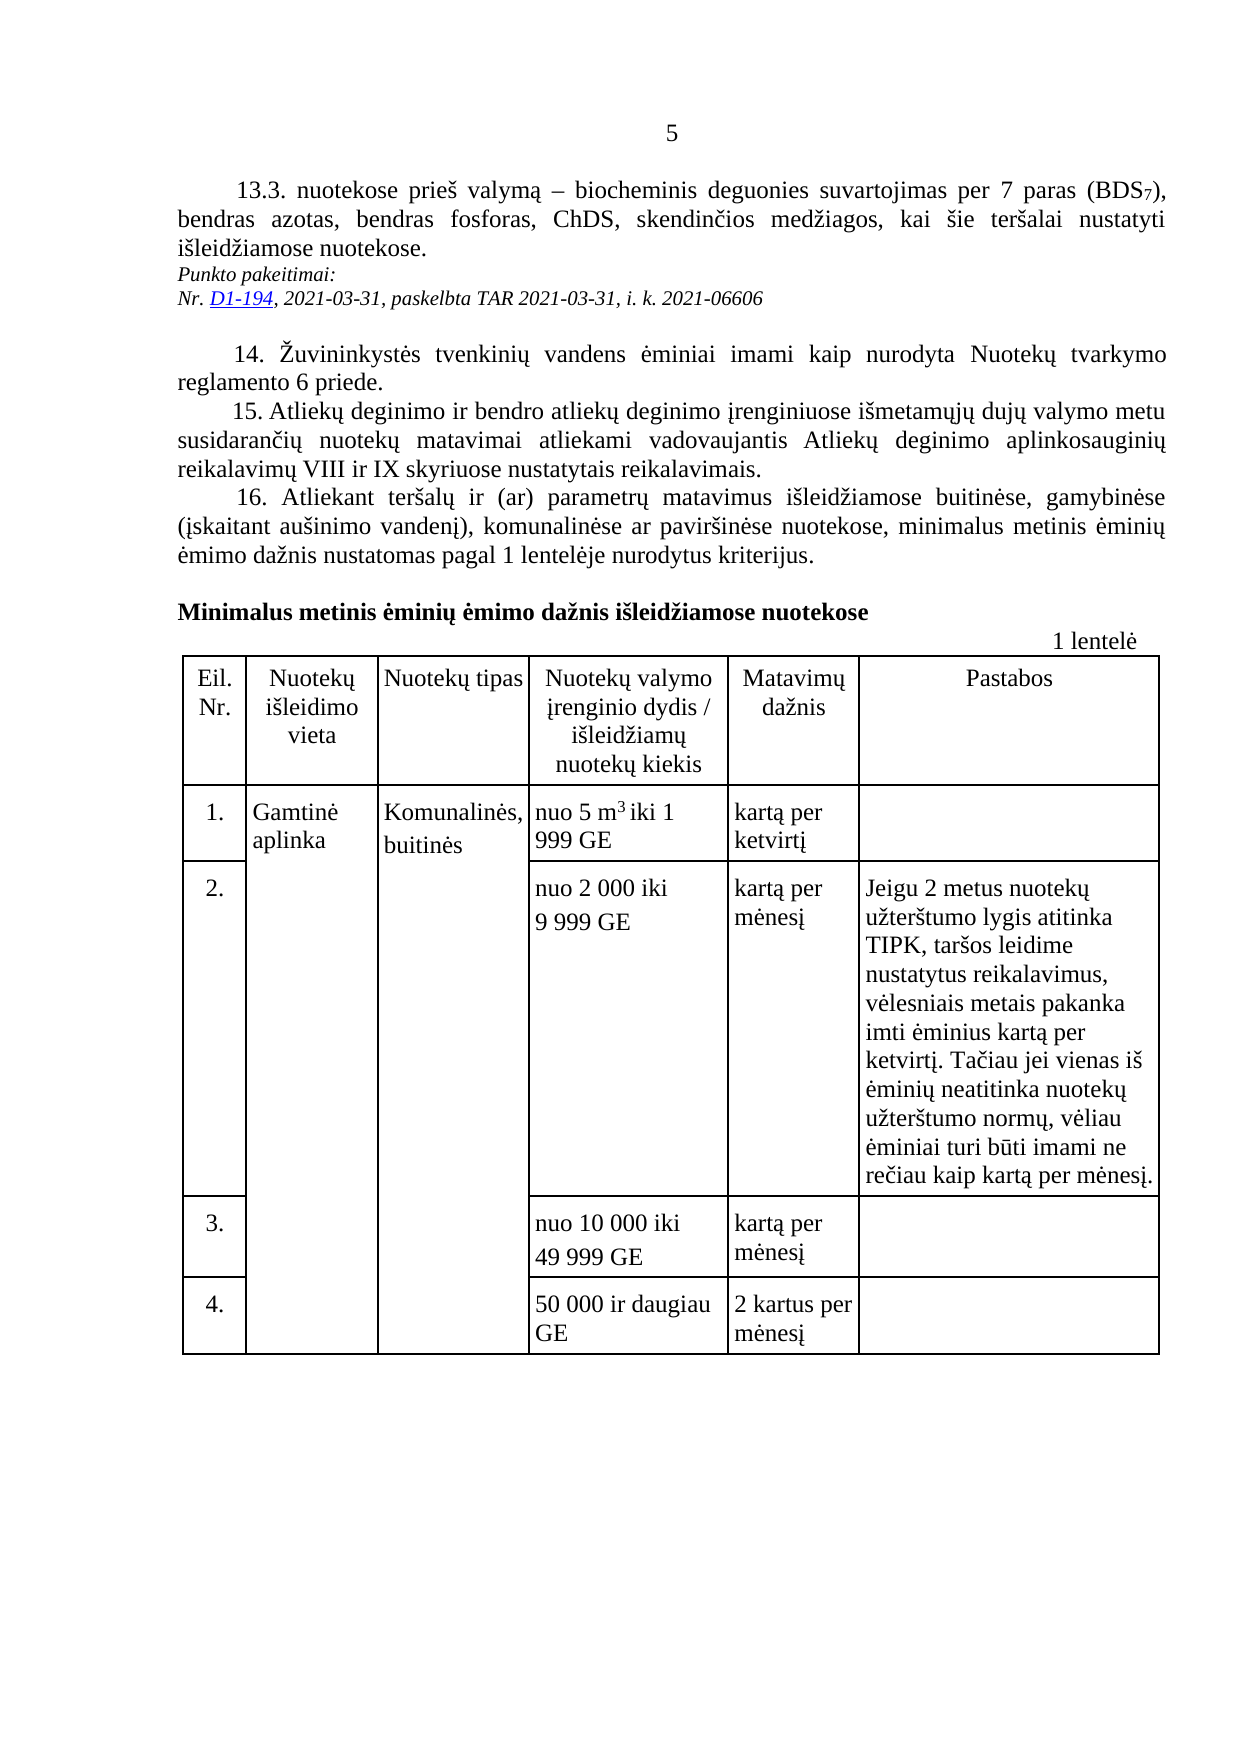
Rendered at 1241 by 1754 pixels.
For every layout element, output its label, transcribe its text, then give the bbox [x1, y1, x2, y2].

table_header Nuotekų išleidimo vieta [247, 657, 377, 784]
table_header Nuotekų tipas [379, 657, 528, 784]
text Minimalus metinis ėminių ėmimo dažnis išleidžiamose nuotekose [177, 597, 1143, 626]
table_cell [860, 1197, 1158, 1276]
table_cell nuo 2 000 iki 9 999 GE [530, 862, 727, 1195]
table_cell Komunalinės, buitinės [379, 786, 528, 1352]
text Punkto pakeitimai: [177, 262, 1167, 286]
table_cell [860, 786, 1158, 860]
table_cell kartą per ketvirtį [729, 786, 858, 860]
table_cell [860, 1278, 1158, 1352]
text Nr. D1-194, 2021-03-31, paskelbta TAR 2021-03-31, i. k. 2021-06606 [177, 286, 1167, 310]
table_cell 50 000 ir daugiau GE [530, 1278, 727, 1352]
table_cell Jeigu 2 metus nuotekų užterštumo lygis atitinka TIPK, taršos leidime nustatytus reikalavimus, vėlesniais metais pakanka imti ėminius kartą per ketvirtį. Tačiau jei vienas iš ėminių neatitinka nuotekų užterštumo normų, vėliau ėminiai turi būti imami ne rečiau kaip kartą per mėnesį. [860, 862, 1158, 1195]
table_header Pastabos [860, 657, 1158, 784]
table_cell nuo 10 000 iki 49 999 GE [530, 1197, 727, 1276]
text 16. Atliekant teršalų ir (ar) parametrų matavimus išleidžiamose buitinėse, gamybinėse (įskaitant aušinimo vandenį), komunalinėse ar paviršinėse nuotekose, minimalus metinis ėminių ėmimo dažnis nustatomas pagal 1 lentelėje nurodytus kriterijus. [177, 482, 1167, 569]
table_cell Gamtinė aplinka [247, 786, 377, 1352]
table_cell 3. [184, 1197, 245, 1276]
table_header Nuotekų valymo įrenginio dydis / išleidžiamų nuotekų kiekis [530, 657, 727, 784]
table_cell kartą per mėnesį [729, 1197, 858, 1276]
table_header Eil. Nr. [184, 657, 245, 784]
table_cell 2. [184, 862, 245, 1195]
text 15. Atliekų deginimo ir bendro atliekų deginimo įrenginiuose išmetamųjų dujų valymo metu susidarančių nuotekų matavimai atliekami vadovaujantis Atliekų deginimo aplinkosauginių reikalavimų VIII ir IX skyriuose nustatytais reikalavimais. [177, 396, 1167, 482]
table_cell 2 kartus per mėnesį [729, 1278, 858, 1352]
table_cell 1. [184, 786, 245, 860]
table_header Matavimų dažnis [729, 657, 858, 784]
text 14. Žuvininkystės tvenkinių vandens ėminiai imami kaip nurodyta Nuotekų tvarkymo reglamento 6 priede. [177, 339, 1167, 396]
table_cell 4. [184, 1278, 245, 1352]
table_cell kartą per mėnesį [729, 862, 858, 1195]
text 1 lentelė [852, 626, 1143, 655]
text 13.3. nuotekose prieš valymą – biocheminis deguonies suvartojimas per 7 paras (BDS7), bendras azotas, bendras fosforas, ChDS, skendinčios medžiagos, kai šie teršalai nustatyti išleidžiamose nuotekose. [177, 176, 1167, 262]
table_cell nuo 5 m3 iki 1 999 GE [530, 786, 727, 860]
